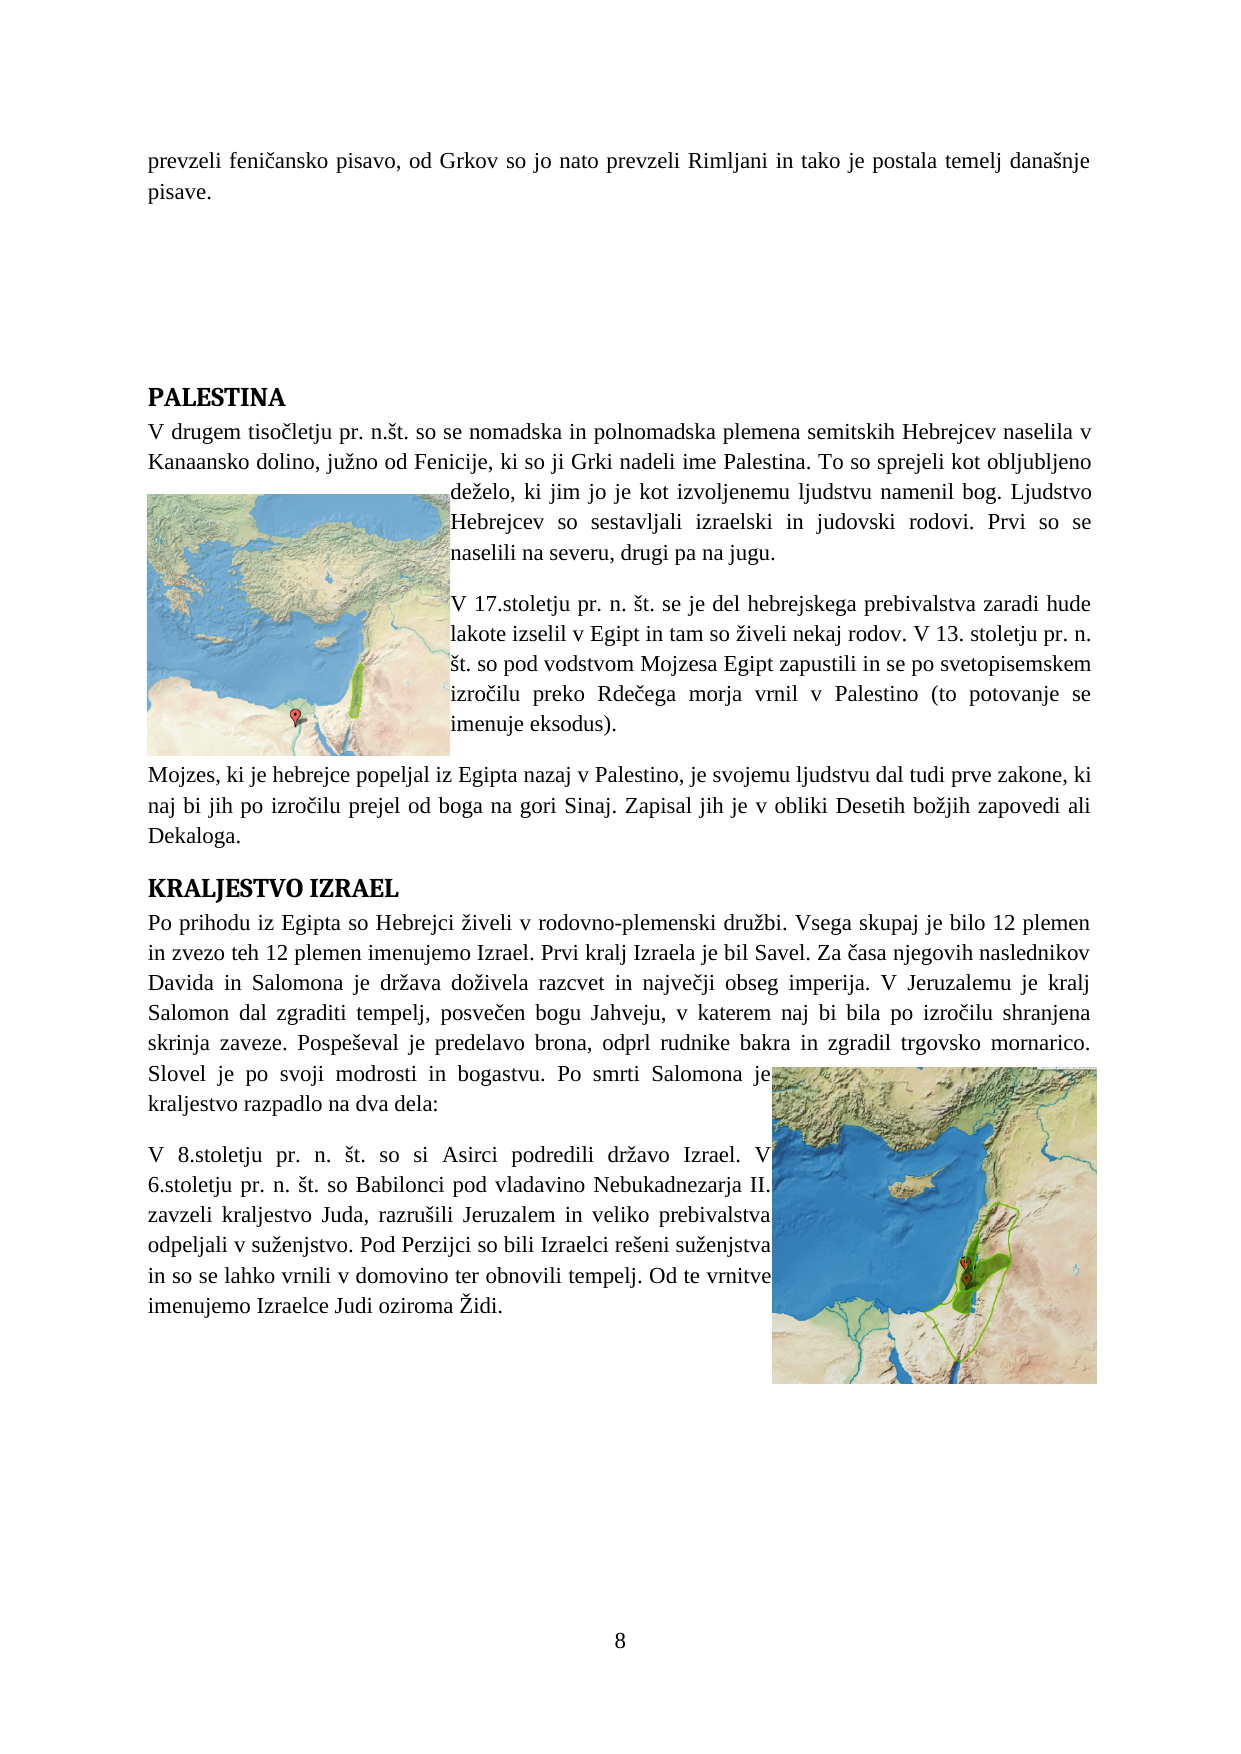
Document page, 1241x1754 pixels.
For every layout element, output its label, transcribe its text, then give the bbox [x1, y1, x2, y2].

text Mojzes, ki je hebrejce popeljal iz Egipta nazaj v Palestino, je svojemu ljudstvu dal tudi prve zakone, ki naj bi jih po izročilu prejel od boga na gori Sinaj. Zapisal jih je v obliki Desetih božjih zapovedi ali Dekaloga. [148, 761, 1093, 848]
text V drugem tisočletju pr. n.št. so se nomadska in polnomadska plemena semitskih Hebrejcev naselila v Kanaansko dolino, južno od Fenicije, ki so ji Grki nadeli ime Palestina. To so sprejeli kot obljubljeno deželo, ki jim jo je kot izvoljenemu ljudstvu namenil bog. Ljudstvo Hebrejcev so sestavljali izraelski in judovski rodovi. Prvi so se naselili na severu, drugi pa na jugu. [148, 418, 1093, 565]
text prevzeli feničansko pisavo, od Grkov so jo nato prevzeli Rimljani in tako je postala temelj današnje pisave. [148, 148, 1093, 204]
subtitle PALESTINA [148, 382, 1093, 413]
text V 17.stoletju pr. n. št. se je del hebrejskega prebivalstva zaradi hude lakote izselil v Egipt in tam so živeli nekaj rodov. V 13. stoletju pr. n. št. so pod vodstvom Mojzesa Egipt zapustili in se po svetopisemskem izročilu preko Rdečega morja vrnil v Palestino (to potovanje se imenuje eksodus). [148, 589, 1093, 737]
text V 8.stoletju pr. n. št. so si Asirci podredili državo Izrael. V 6.stoletju pr. n. št. so Babilonci pod vladavino Nebukadnezarja II. zavzeli kraljestvo Juda, razrušili Jeruzalem in veliko prebivalstva odpeljali v suženjstvo. Pod Perzijci so bili Izraelci rešeni suženjstva in so se lahko vrnili v domovino ter obnovili tempelj. Od te vrnitve imenujemo Izraelce Judi oziroma Židi. [148, 1141, 1093, 1318]
picture [772, 1067, 1097, 1384]
subtitle KRALJESTVO IZRAEL [148, 873, 1093, 904]
picture [146, 494, 451, 756]
text Po prihodu iz Egipta so Hebrejci živeli v rodovno-plemenski družbi. Vsega skupaj je bilo 12 plemen in zvezo teh 12 plemen imenujemo Izrael. Prvi kralj Izraela je bil Savel. Za časa njegovih naslednikov Davida in Salomona je država doživela razcvet in največji obseg imperija. V Jeruzalemu je kralj Salomon dal zgraditi tempelj, posvečen bogu Jahveju, v katerem naj bi bila po izročilu shranjena skrinja zaveze. Pospeševal je predelavo brona, odprl rudnike bakra in zgradil trgovsko mornarico. Slovel je po svoji modrosti in bogastvu. Po smrti Salomona je kraljestvo razpadlo na dva dela: [148, 909, 1093, 1116]
